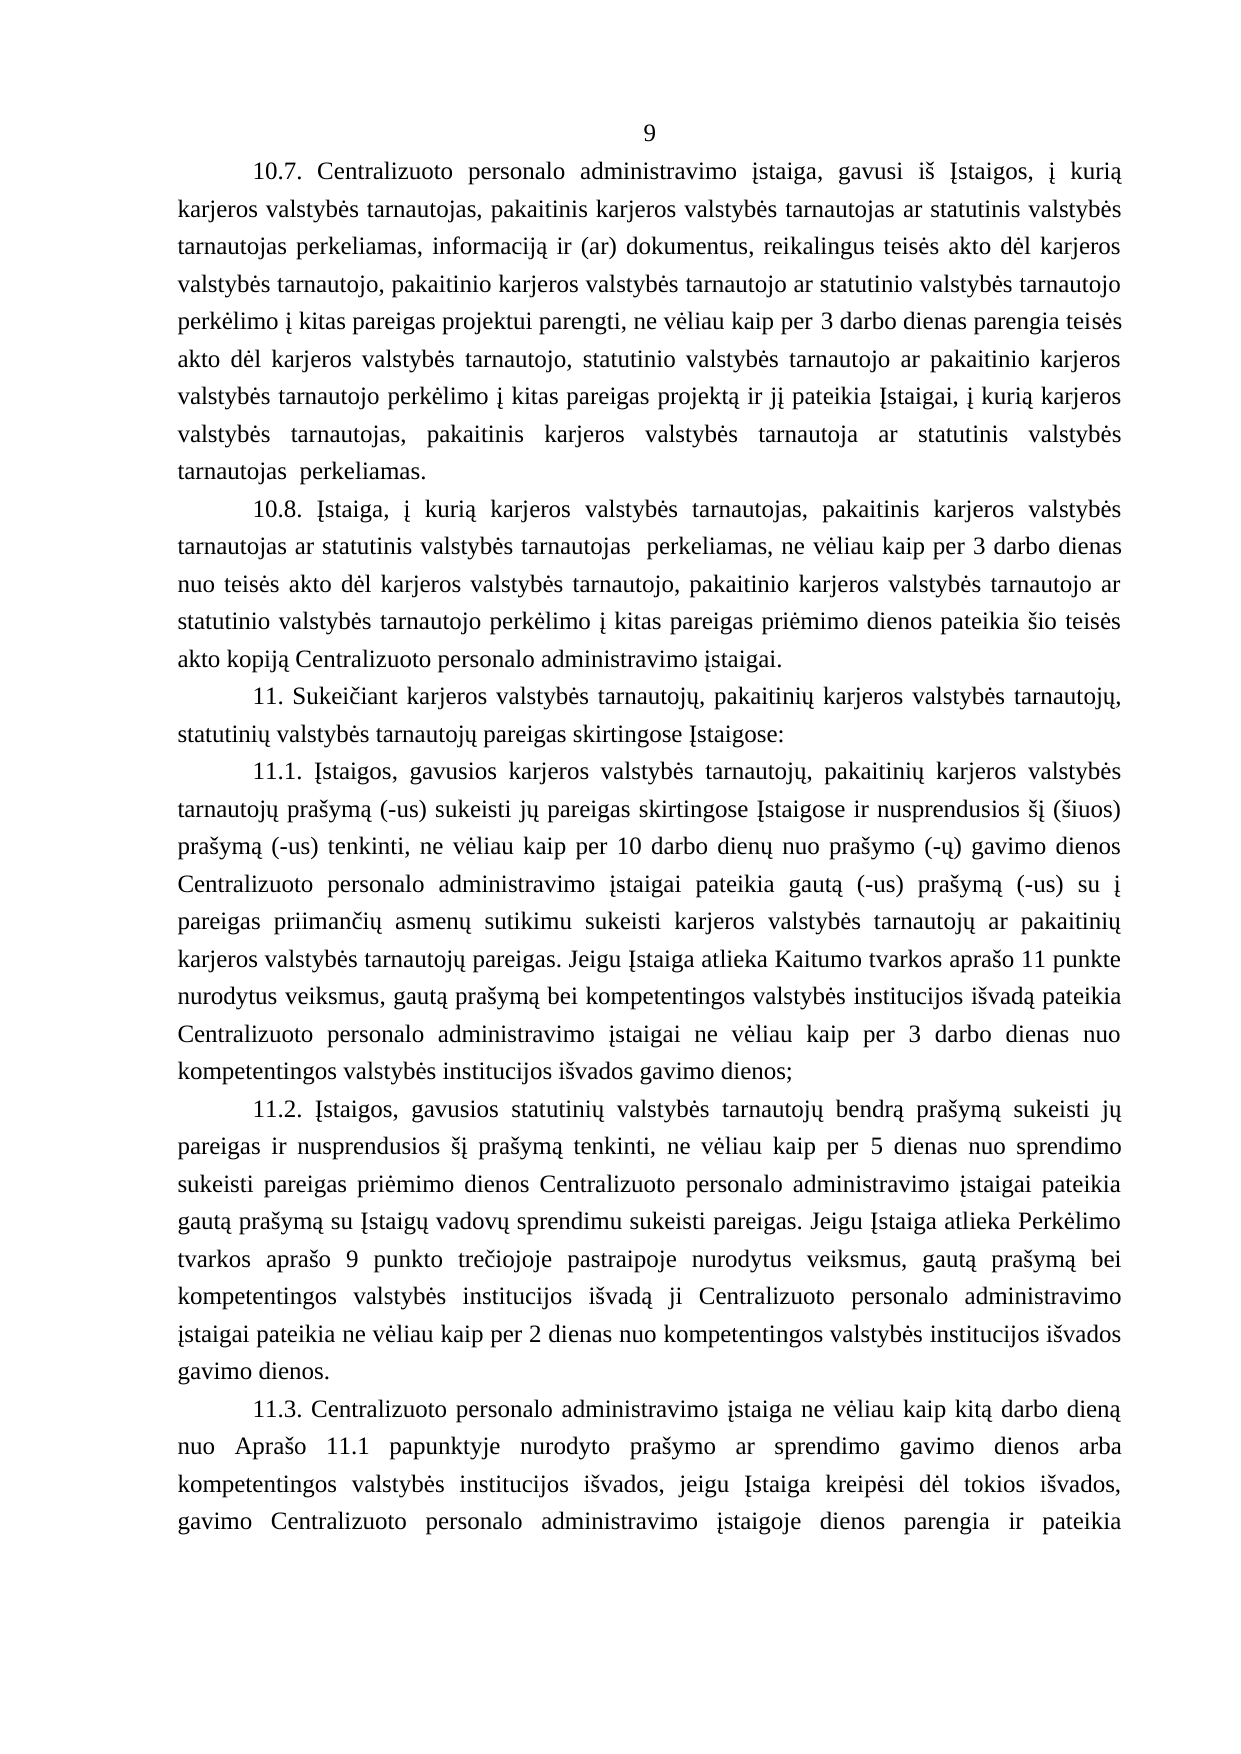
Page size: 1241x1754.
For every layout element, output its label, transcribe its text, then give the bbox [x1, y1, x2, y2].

text 11.1. Įstaigos, gavusios karjeros valstybės tarnautojų, pakaitinių karjeros valstybės tarnautojų prašymą (-us) sukeisti jų pareigas skirtingose Įstaigose ir nusprendusios šį (šiuos) prašymą (-us) tenkinti, ne vėliau kaip per 10 darbo dienų nuo prašymo (-ų) gavimo dienos Centralizuoto personalo administravimo įstaigai pateikia gautą (-us) prašymą (-us) su į pareigas priimančių asmenų sutikimu sukeisti karjeros valstybės tarnautojų ar pakaitinių karjeros valstybės tarnautojų pareigas. Jeigu Įstaiga atlieka Kaitumo tvarkos aprašo 11 punkte nurodytus veiksmus, gautą prašymą bei kompetentingos valstybės institucijos išvadą pateikia Centralizuoto personalo administravimo įstaigai ne vėliau kaip per 3 darbo dienas nuo kompetentingos valstybės institucijos išvados gavimo dienos; [177, 748, 1122, 1085]
text 11.3. Centralizuoto personalo administravimo įstaiga ne vėliau kaip kitą darbo dieną nuo Aprašo 11.1 papunktyje nurodyto prašymo ar sprendimo gavimo dienos arba kompetentingos valstybės institucijos išvados, jeigu Įstaiga kreipėsi dėl tokios išvados, gavimo Centralizuoto personalo administravimo įstaigoje dienos parengia ir pateikia [177, 1385, 1122, 1535]
text 10.7. Centralizuoto personalo administravimo įstaiga, gavusi iš Įstaigos, į kurią karjeros valstybės tarnautojas, pakaitinis karjeros valstybės tarnautojas ar statutinis valstybės tarnautojas perkeliamas, informaciją ir (ar) dokumentus, reikalingus teisės akto dėl karjeros valstybės tarnautojo, pakaitinio karjeros valstybės tarnautojo ar statutinio valstybės tarnautojo perkėlimo į kitas pareigas projektui parengti, ne vėliau kaip per 3 darbo dienas parengia teisės akto dėl karjeros valstybės tarnautojo, statutinio valstybės tarnautojo ar pakaitinio karjeros valstybės tarnautojo perkėlimo į kitas pareigas projektą ir jį pateikia Įstaigai, į kurią karjeros valstybės tarnautojas, pakaitinis karjeros valstybės tarnautoja ar statutinis valstybės tarnautojas perkeliamas. [177, 148, 1122, 485]
text 10.8. Įstaiga, į kurią karjeros valstybės tarnautojas, pakaitinis karjeros valstybės tarnautojas ar statutinis valstybės tarnautojas perkeliamas, ne vėliau kaip per 3 darbo dienas nuo teisės akto dėl karjeros valstybės tarnautojo, pakaitinio karjeros valstybės tarnautojo ar statutinio valstybės tarnautojo perkėlimo į kitas pareigas priėmimo dienos pateikia šio teisės akto kopiją Centralizuoto personalo administravimo įstaigai. [177, 485, 1122, 673]
text 11.2. Įstaigos, gavusios statutinių valstybės tarnautojų bendrą prašymą sukeisti jų pareigas ir nusprendusios šį prašymą tenkinti, ne vėliau kaip per 5 dienas nuo sprendimo sukeisti pareigas priėmimo dienos Centralizuoto personalo administravimo įstaigai pateikia gautą prašymą su Įstaigų vadovų sprendimu sukeisti pareigas. Jeigu Įstaiga atlieka Perkėlimo tvarkos aprašo 9 punkto trečiojoje pastraipoje nurodytus veiksmus, gautą prašymą bei kompetentingos valstybės institucijos išvadą ji Centralizuoto personalo administravimo įstaigai pateikia ne vėliau kaip per 2 dienas nuo kompetentingos valstybės institucijos išvados gavimo dienos. [177, 1085, 1122, 1385]
text 11. Sukeičiant karjeros valstybės tarnautojų, pakaitinių karjeros valstybės tarnautojų, statutinių valstybės tarnautojų pareigas skirtingose Įstaigose: [177, 673, 1122, 748]
